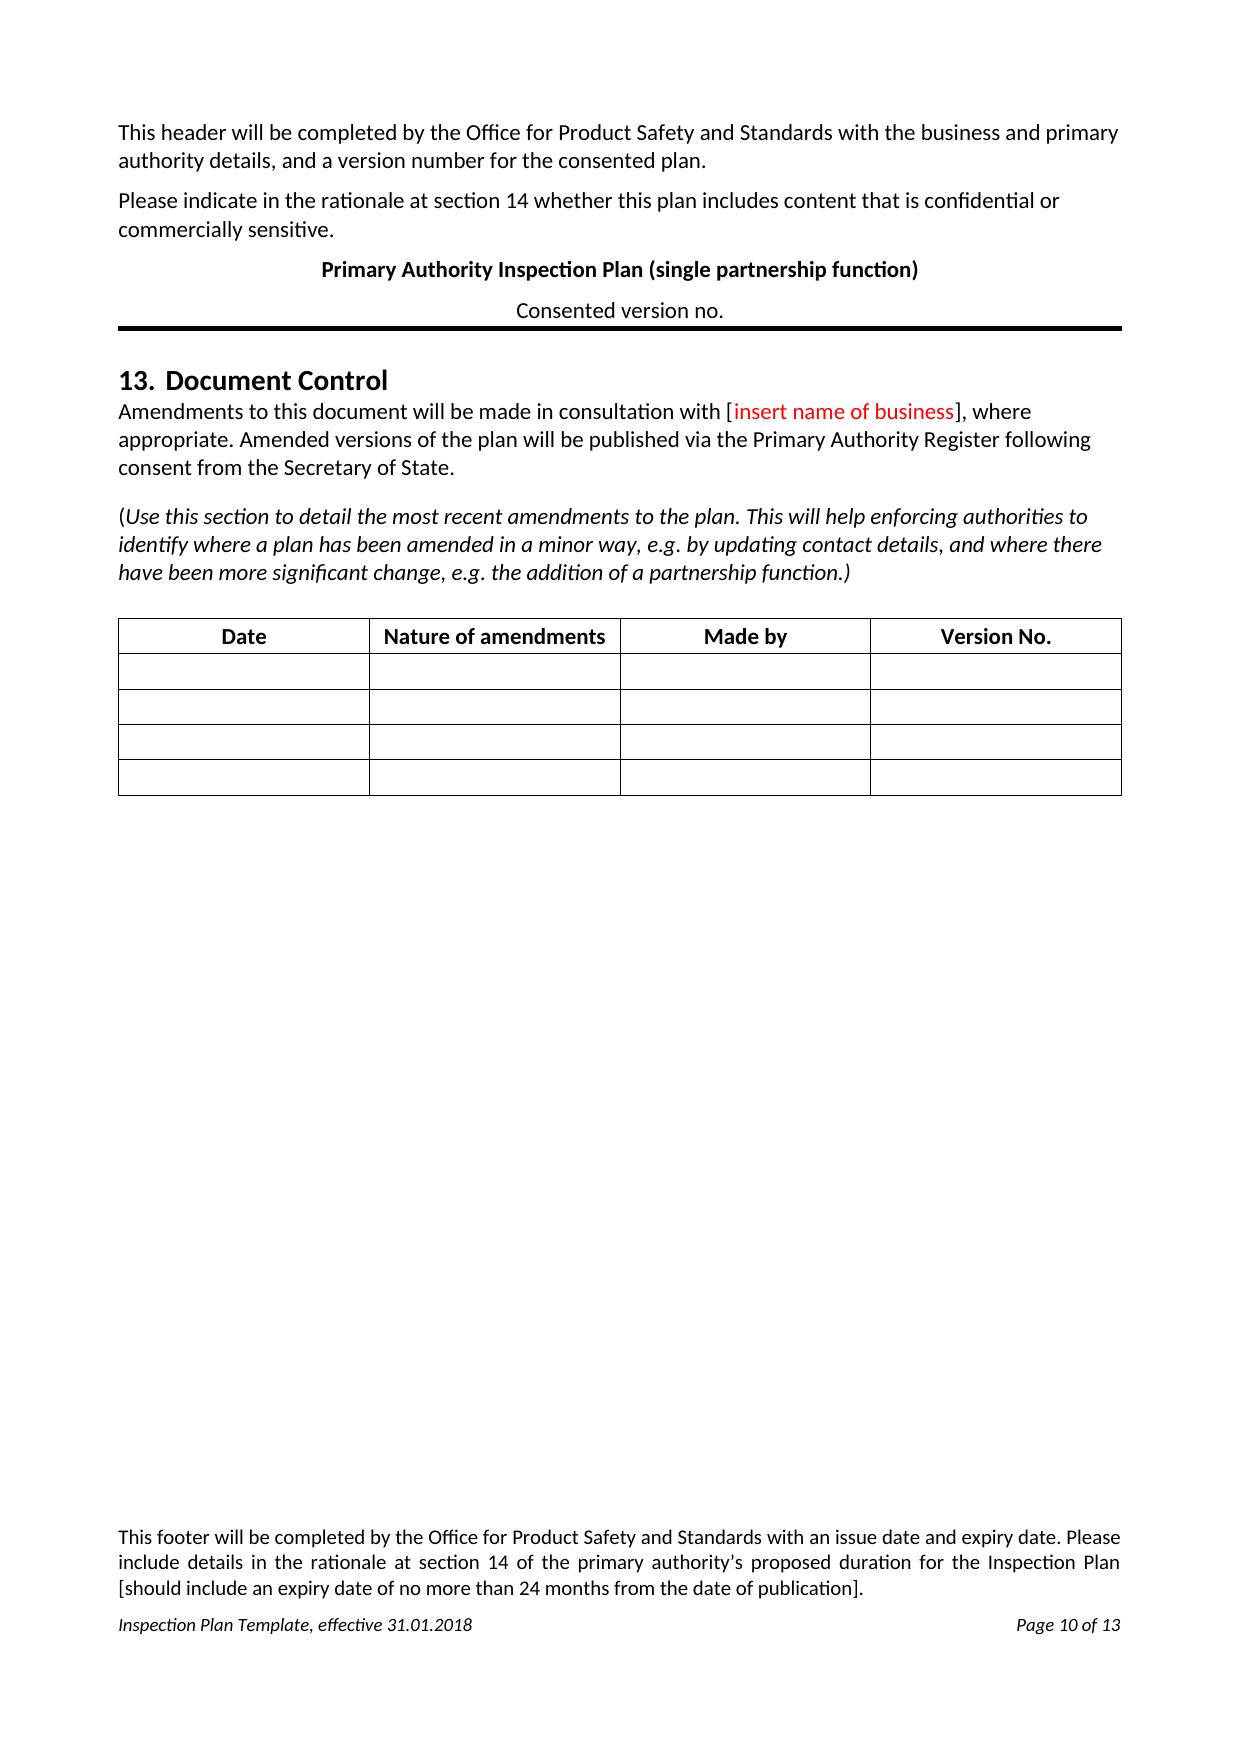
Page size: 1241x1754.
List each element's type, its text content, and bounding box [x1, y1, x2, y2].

table_cell [871, 654, 1121, 688]
subtitle 13. Document Control [118, 362, 1122, 397]
table_cell [370, 654, 620, 688]
table_header Version No. [871, 619, 1121, 653]
text (Use this section to detail the most recent amendments to the plan. This will help enforcing authorities to identify where a plan has been amended in a minor way, e.g. by updating contact details, and where there have been more significant change, e.g. the addition of a partnership function.) [118, 502, 1122, 586]
table_cell [119, 654, 369, 688]
table_header Made by [621, 619, 870, 653]
table_cell [621, 654, 870, 688]
table_cell [370, 760, 620, 795]
table_cell [119, 760, 369, 795]
table_cell [119, 690, 369, 724]
table_cell [621, 690, 870, 724]
table_cell [370, 725, 620, 759]
text Amendments to this document will be made in consultation with [insert name of business], where appropriate. Amended versions of the plan will be published via the Primary Authority Register following consent from the Secretary of State. [118, 397, 1122, 481]
table_cell [119, 725, 369, 759]
table_cell [871, 690, 1121, 724]
table_cell [621, 760, 870, 795]
table_cell [621, 725, 870, 759]
table_header Date [119, 619, 369, 653]
table_cell [871, 760, 1121, 795]
table_header Nature of amendments [370, 619, 620, 653]
table_cell [871, 725, 1121, 759]
table_cell [370, 690, 620, 724]
